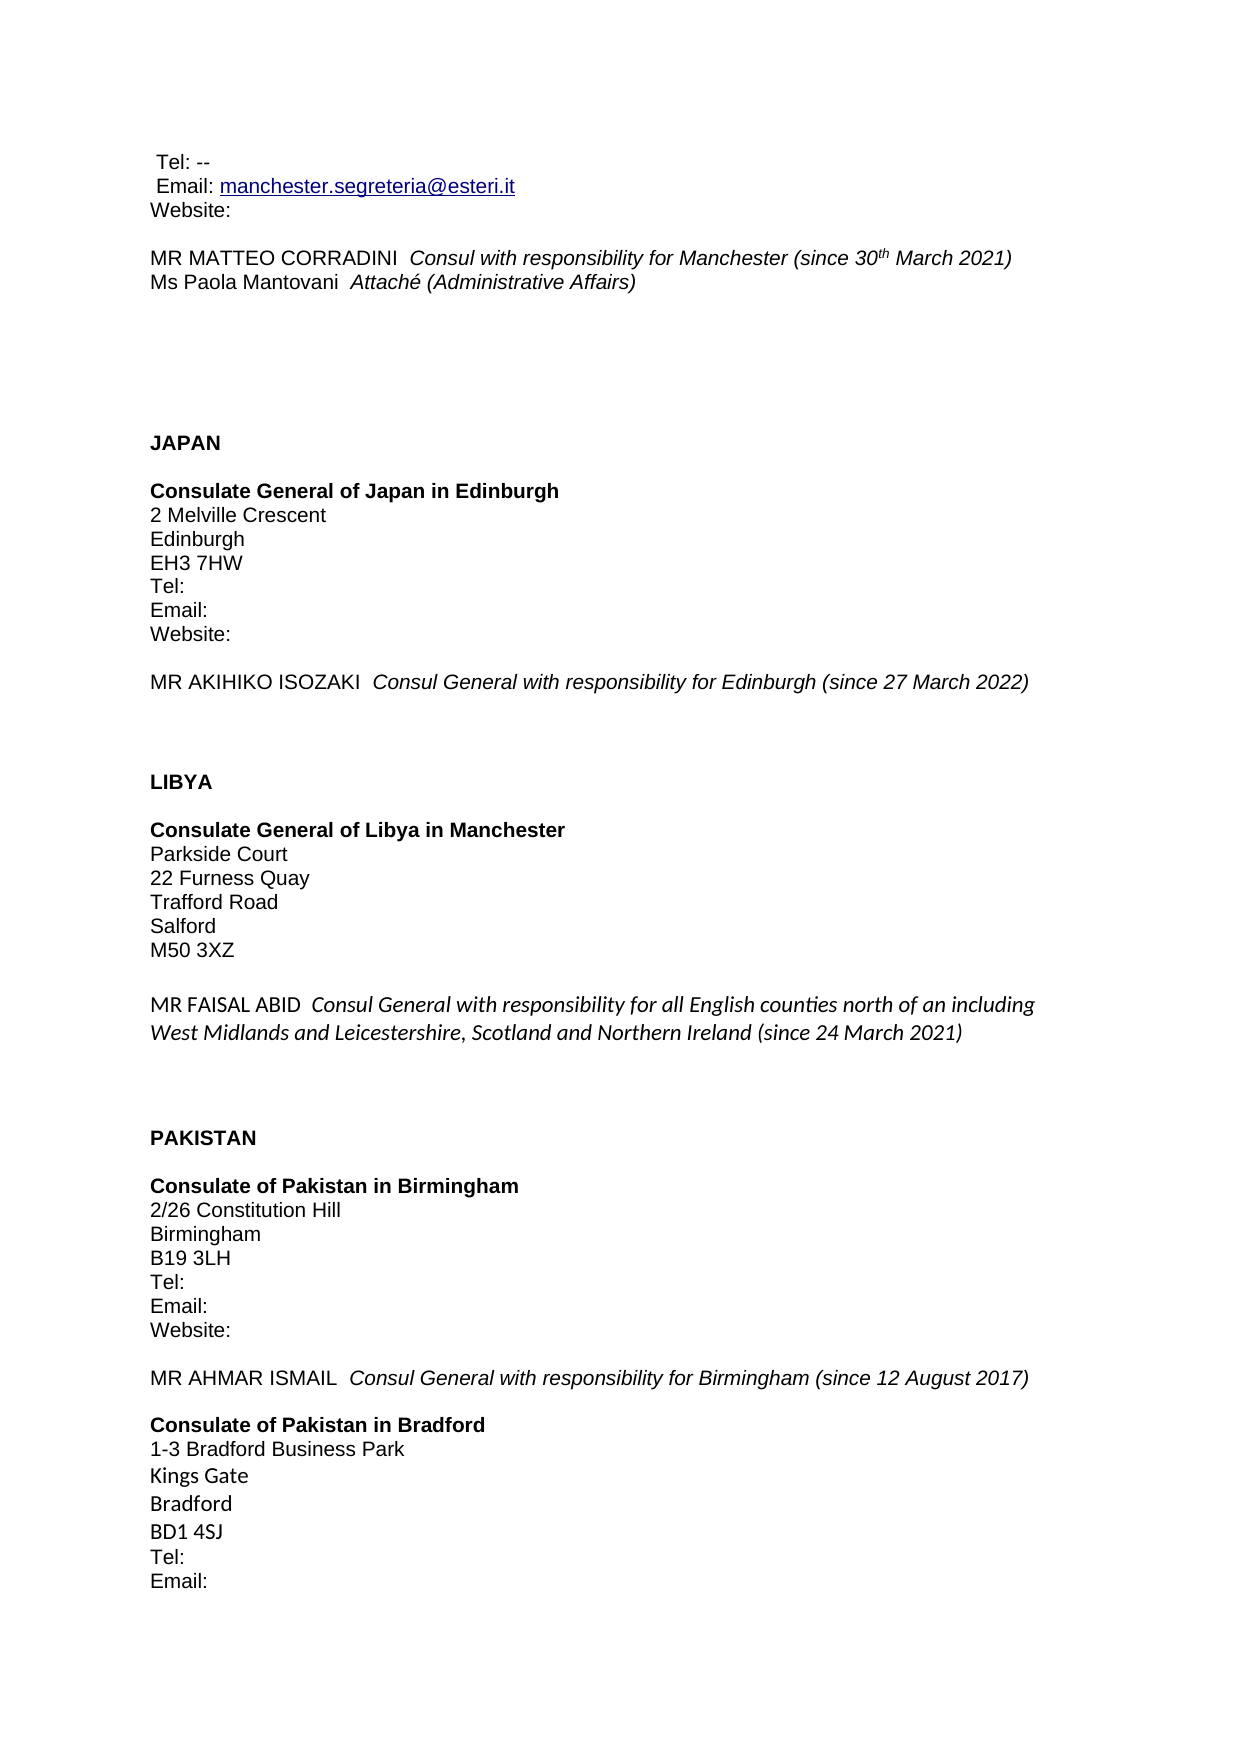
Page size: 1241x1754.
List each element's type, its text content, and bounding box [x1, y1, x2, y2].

text Consulate General of Libya in Manchester Parkside Court 22 Furness Quay Trafford Road Salford M50 3XZ [150, 818, 1090, 962]
text 2 Melville Crescent Edinburgh EH3 7HW Tel: Email: Website: [150, 502, 1090, 670]
text Consulate of Pakistan in Birmingham [150, 1174, 1090, 1198]
text Consulate General of Japan in Edinburgh [150, 478, 1090, 502]
text Email: [150, 1569, 1090, 1593]
text PAKISTAN [150, 1126, 1090, 1174]
text JAPAN [150, 431, 1090, 454]
text MR MATTEO CORRADINI Consul with responsibility for Manchester (since 30th March 2021) [150, 246, 1090, 270]
text Tel: -- Email: manchester.segreteria@esteri.it Website: [150, 150, 1090, 222]
text 1-3 Bradford Business Park Kings Gate Bradford BD1 4SJ [150, 1437, 1090, 1545]
text Tel: [150, 1545, 1090, 1569]
text LIBYA [150, 770, 1090, 818]
text 2/26 Constitution Hill Birmingham B19 3LH Tel: Email: Website: [150, 1198, 1090, 1341]
text MR FAISAL ABID Consul General with responsibility for all English counties north of an including West Midlands and Leicestershire, Scotland and Northern Ireland (since 24 March 2021) [150, 990, 1090, 1046]
text Ms Paola Mantovani Attaché (Administrative Affairs) [150, 270, 1090, 294]
text Consulate of Pakistan in Bradford [150, 1413, 1090, 1437]
text MR AKIHIKO ISOZAKI Consul General with responsibility for Edinburgh (since 27 March 2022) [150, 670, 1090, 694]
text MR AHMAR ISMAIL Consul General with responsibility for Birmingham (since 12 August 2017) [150, 1365, 1090, 1389]
